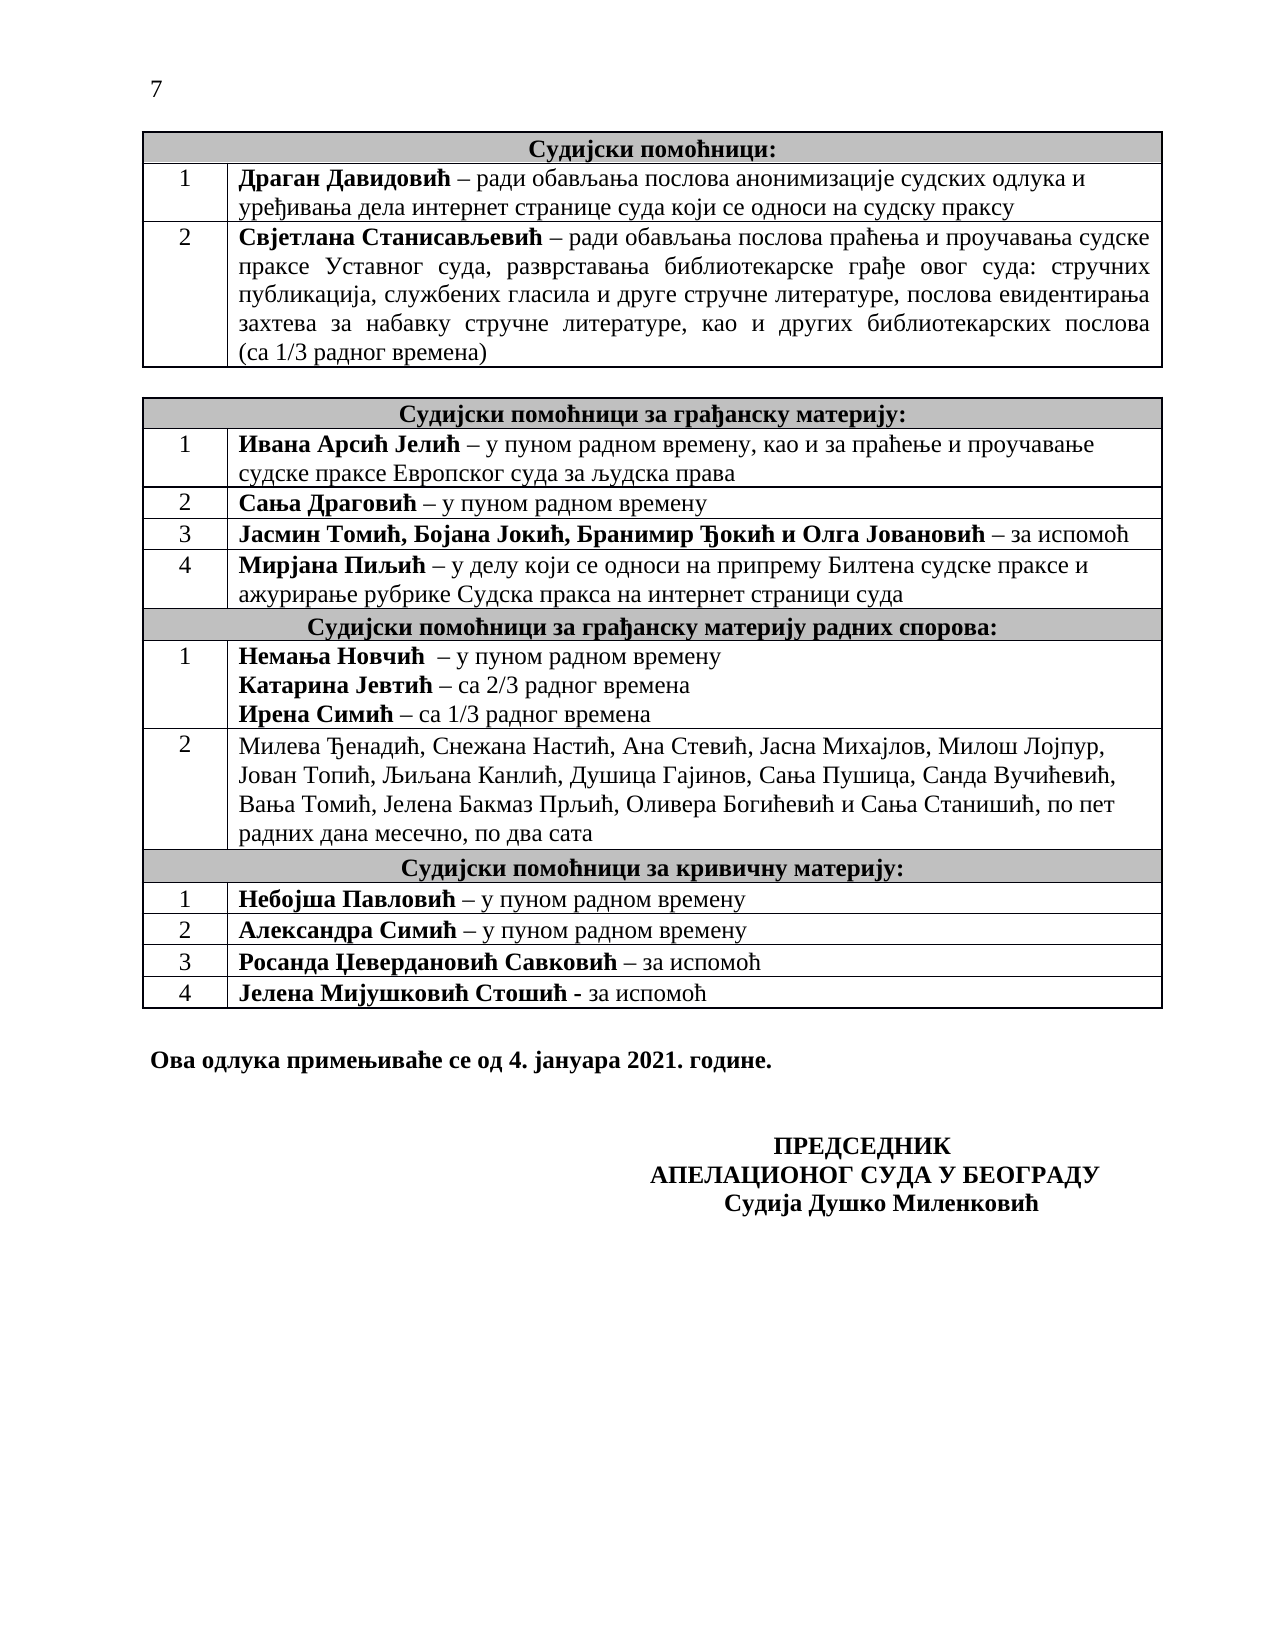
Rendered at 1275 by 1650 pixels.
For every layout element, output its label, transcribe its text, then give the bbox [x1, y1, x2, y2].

table_cell Александра Симић – у пуном радном времену [228, 914, 1161, 944]
table_cell 1 [144, 641, 227, 728]
table_cell Судијски помоћници за кривичну материју: [144, 850, 1161, 882]
text ПРЕДСЕДНИК [150, 1131, 1125, 1160]
table_cell 4 [144, 550, 227, 608]
table_cell 3 [144, 519, 227, 549]
table_cell 3 [144, 945, 227, 976]
table_cell Јелена Мијушковић Стошић - за испомоћ [228, 977, 1161, 1007]
table_cell 4 [144, 977, 227, 1007]
table_cell Росанда Џевердановић Савковић – за испомоћ [228, 945, 1161, 976]
table_cell 2 [144, 222, 227, 366]
table_cell Мирјана Пиљић – у делу који се односи на припрему Билтена судске праксе и ажурирање рубрике Судска пракса на интернет страници суда [228, 550, 1161, 608]
text Судија Душко Миленковић [150, 1188, 1125, 1217]
table_cell Немања Новчић – у пуном радном времену Катарина Јевтић – са 2/3 радног времена Ирена Симић – са 1/3 радног времена [228, 641, 1161, 728]
table_cell Небојша Павловић – у пуном радном времену [228, 883, 1161, 913]
text АПЕЛАЦИОНОГ СУДА У БЕОГРАДУ [150, 1160, 1125, 1188]
text Ова одлука примењиваће се од 4. јануара 2021. године. [150, 1045, 1125, 1073]
table_cell Сања Драговић – у пуном радном времену [228, 488, 1161, 518]
table_cell 1 [144, 164, 227, 221]
table_cell Свјетлана Станисављевић – ради обављања послова праћења и проучавања судске праксе Уставног суда, разврставања библиотекарске грађе овог суда: стручних публикација, службених гласила и друге стручне литературе, послова евидентирања захтева за набавку стручне литературе, као и других библиотекарских послова (са 1/3 радног времена) [228, 222, 1161, 366]
table_cell Јасмин Томић, Бојана Јокић, Бранимир Ђокић и Олга Јовановић – за испомоћ [228, 519, 1161, 549]
table_cell Драган Давидовић – ради обављања послова анонимизације судских одлука и уређивања дела интернет странице суда који се односи на судску праксу [228, 164, 1161, 221]
table_cell 1 [144, 429, 227, 486]
table_header Судијски помоћници за грађанску материју: [144, 399, 1161, 428]
table_cell Милева Ђенадић, Снежана Настић, Ана Стевић, Јасна Михајлов, Милош Лојпур, Јован Топић, Љиљана Канлић, Душица Гајинов, Сања Пушица, Санда Вучићевић, Вања Томић, Јелена Бакмаз Прљић, Оливера Богићевић и Сања Станишић, по пет радних дана месечно, по два сата [228, 729, 1161, 849]
table_cell 1 [144, 883, 227, 913]
table_header Судијски помоћници: [144, 133, 1161, 162]
table_cell 2 [144, 488, 227, 518]
table_cell Судијски помоћници за грађанску материју радних спорова: [144, 609, 1161, 640]
table_cell 2 [144, 914, 227, 944]
table_cell Ивана Арсић Јелић – у пуном радном времену, као и за праћење и проучавање судске праксе Европског суда за људска права [228, 429, 1161, 486]
table_cell 2 [144, 729, 227, 849]
